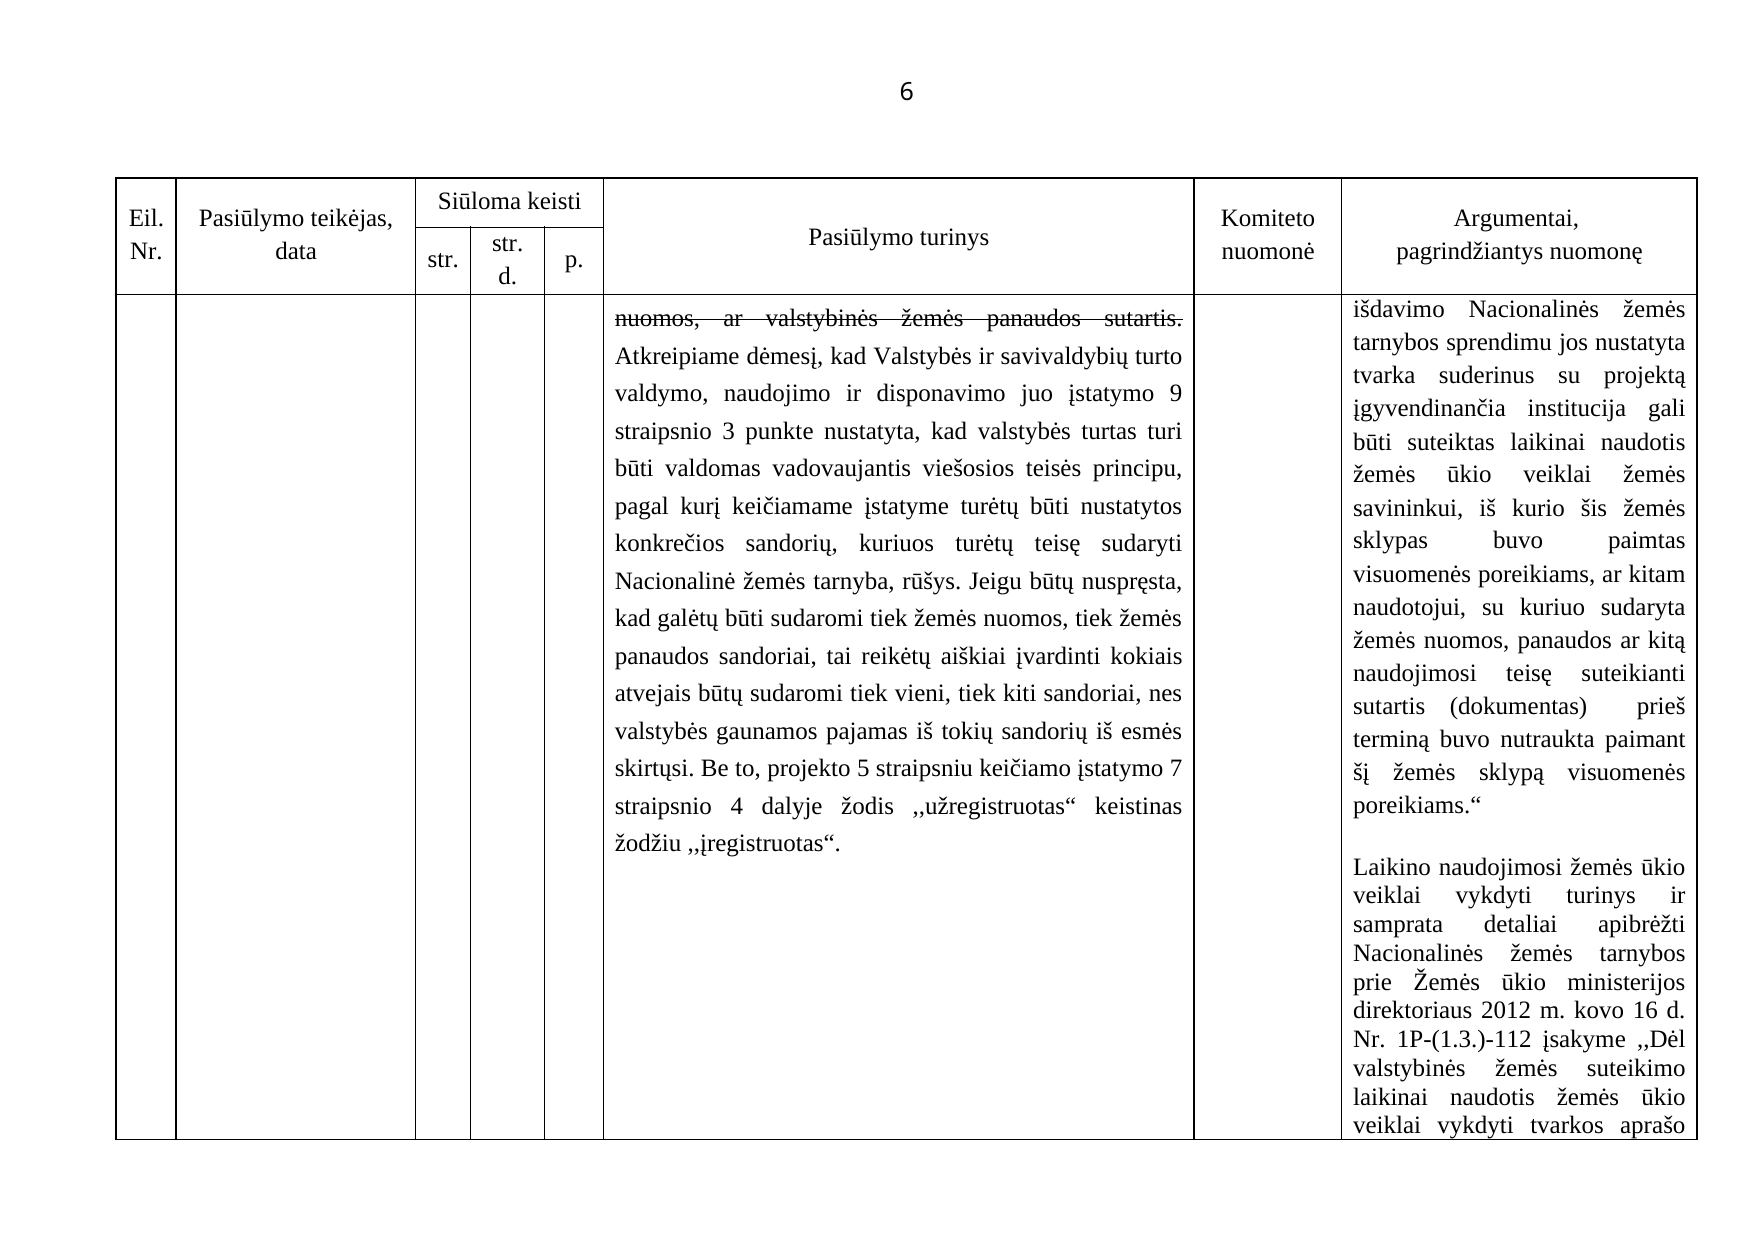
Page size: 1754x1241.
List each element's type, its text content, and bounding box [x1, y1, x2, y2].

table_cell [471, 295, 544, 1139]
table_cell [1195, 295, 1341, 1139]
table_header Pasiūlymo teikėjas, data [177, 179, 415, 294]
table_cell str. [416, 228, 470, 294]
table_header Eil. Nr. [117, 179, 175, 294]
table_cell [545, 295, 603, 1139]
table_header Pasiūlymo turinys [604, 179, 1193, 294]
table_cell [117, 295, 175, 1139]
table_cell str. d. [471, 228, 544, 294]
table_header Komiteto nuomonė [1195, 179, 1341, 294]
table_header Siūloma keisti [416, 179, 603, 226]
table_cell [416, 295, 470, 1139]
table_cell nuomos, ar valstybinės žemės panaudos sutartis. Atkreipiame dėmesį, kad Valstybės ir savivaldybių turto valdymo, naudojimo ir disponavimo juo įstatymo 9 straipsnio 3 punkte nustatyta, kad valstybės turtas turi būti valdomas vadovaujantis viešosios teisės principu, pagal kurį keičiamame įstatyme turėtų būti nustatytos konkrečios sandorių, kuriuos turėtų teisę sudaryti Nacionalinė žemės tarnyba, rūšys. Jeigu būtų nuspręsta, kad galėtų būti sudaromi tiek žemės nuomos, tiek žemės panaudos sandoriai, tai reikėtų aiškiai įvardinti kokiais atvejais būtų sudaromi tiek vieni, tiek kiti sandoriai, nes valstybės gaunamos pajamas iš tokių sandorių iš esmės skirtųsi. Be to, projekto 5 straipsniu keičiamo įstatymo 7 straipsnio 4 dalyje žodis ,,užregistruotas“ keistinas žodžiu ,,įregistruotas“. [604, 295, 1193, 1139]
table_cell p. [545, 228, 603, 294]
table_cell išdavimo Nacionalinės žemės tarnybos sprendimu jos nustatyta tvarka suderinus su projektą įgyvendinančia institucija gali būti suteiktas laikinai naudotis žemės ūkio veiklai žemės savininkui, iš kurio šis žemės sklypas buvo paimtas visuomenės poreikiams, ar kitam naudotojui, su kuriuo sudaryta žemės nuomos, panaudos ar kitą naudojimosi teisę suteikianti sutartis (dokumentas) prieš terminą buvo nutraukta paimant šį žemės sklypą visuomenės poreikiams.“ Laikino naudojimosi žemės ūkio veiklai vykdyti turinys ir samprata detaliai apibrėžti Nacionalinės žemės tarnybos prie Žemės ūkio ministerijos direktoriaus 2012 m. kovo 16 d. Nr. 1P-(1.3.)-112 įsakyme ,,Dėl valstybinės žemės suteikimo laikinai naudotis žemės ūkio veiklai vykdyti tvarkos aprašo [1342, 295, 1696, 1139]
table_header Argumentai, pagrindžiantys nuomonę [1342, 179, 1696, 294]
table_cell [177, 295, 415, 1139]
